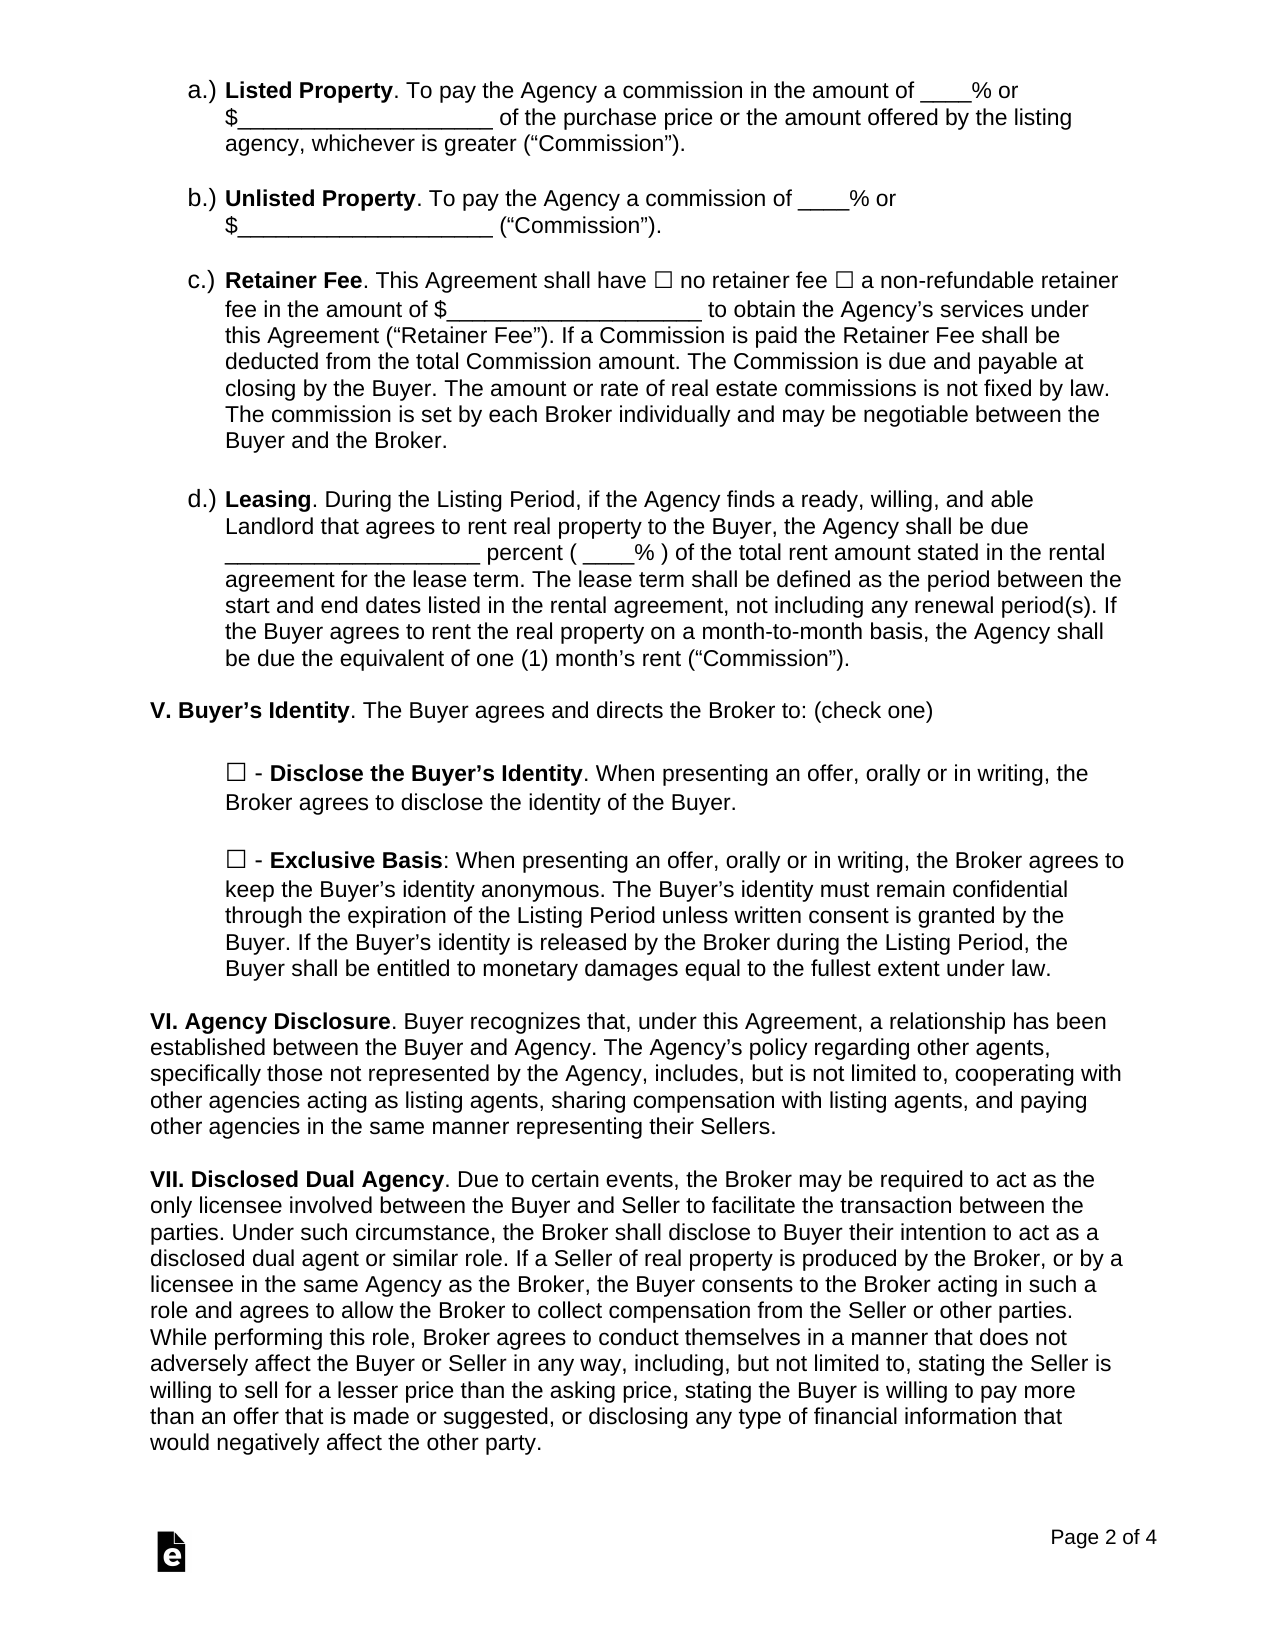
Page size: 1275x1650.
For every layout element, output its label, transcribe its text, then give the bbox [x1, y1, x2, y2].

text VI. Agency Disclosure. Buyer recognizes that, under this Agreement, a relationship has been established between the Buyer and Agency. The Agency’s policy regarding other agents, specifically those not represented by the Agency, includes, but is not limited to, cooperating with other agencies acting as listing agents, sharing compensation with listing agents, and paying other agencies in the same manner representing their Sellers. [150, 1008, 1125, 1139]
list Unlisted Property. To pay the Agency a commission of ____% or $____________________ (“Commission”). [187, 183, 1125, 238]
list Listed Property. To pay the Agency a commission in the amount of ____% or $____________________ of the purchase price or the amount offered by the listing agency, whichever is greater (“Commission”). [187, 75, 1125, 156]
text VII. Disclosed Dual Agency. Due to certain events, the Broker may be required to act as the only licensee involved between the Buyer and Seller to facilitate the transaction between the parties. Under such circumstance, the Broker shall disclose to Buyer their intention to act as a disclosed dual agent or similar role. If a Seller of real property is produced by the Broker, or by a licensee in the same Agency as the Broker, the Buyer consents to the Broker acting in such a role and agrees to allow the Broker to collect compensation from the Seller or other parties. While performing this role, Broker agrees to conduct themselves in a manner that does not adversely affect the Buyer or Seller in any way, including, but not limited to, stating the Seller is willing to sell for a lesser price than the asking price, stating the Buyer is willing to pay more than an offer that is made or suggested, or disclosing any type of financial information that would negatively affect the other party. [150, 1166, 1125, 1456]
text V. Buyer’s Identity. The Buyer agrees and directs the Broker to: (check one) [150, 697, 1125, 724]
text ☐ - Exclusive Basis: When presenting an offer, orally or in writing, the Broker agrees to keep the Buyer’s identity anonymous. The Buyer’s identity must remain confidential through the expiration of the Listing Period unless written consent is granted by the Buyer. If the Buyer’s identity is released by the Broker during the Listing Period, the Buyer shall be entitled to monetary damages equal to the fullest extent under law. [225, 842, 1125, 981]
list Leasing. During the Listing Period, if the Agency finds a ready, willing, and able Landlord that agrees to rent real property to the Buyer, the Agency shall be due ____________________ percent ( ____% ) of the total rent amount stated in the rental agreement for the lease term. The lease term shall be defined as the period between the start and end dates listed in the rental agreement, not including any renewal period(s). If the Buyer agrees to rent the real property on a month-to-month basis, the Agency shall be due the equivalent of one (1) month’s rent (“Commission”). [187, 484, 1125, 671]
list Retainer Fee. This Agreement shall have ☐ no retainer fee ☐ a non-refundable retainer fee in the amount of $____________________ to obtain the Agency’s services under this Agreement (“Retainer Fee”). If a Commission is paid the Retainer Fee shall be deducted from the total Commission amount. The Commission is due and payable at closing by the Buyer. The amount or rate of real estate commissions is not fixed by law. The commission is set by each Broker individually and may be negotiable between the Buyer and the Broker. [187, 264, 1125, 454]
text ☐ - Disclose the Buyer’s Identity. When presenting an offer, orally or in writing, the Broker agrees to disclose the identity of the Buyer. [225, 755, 1125, 815]
